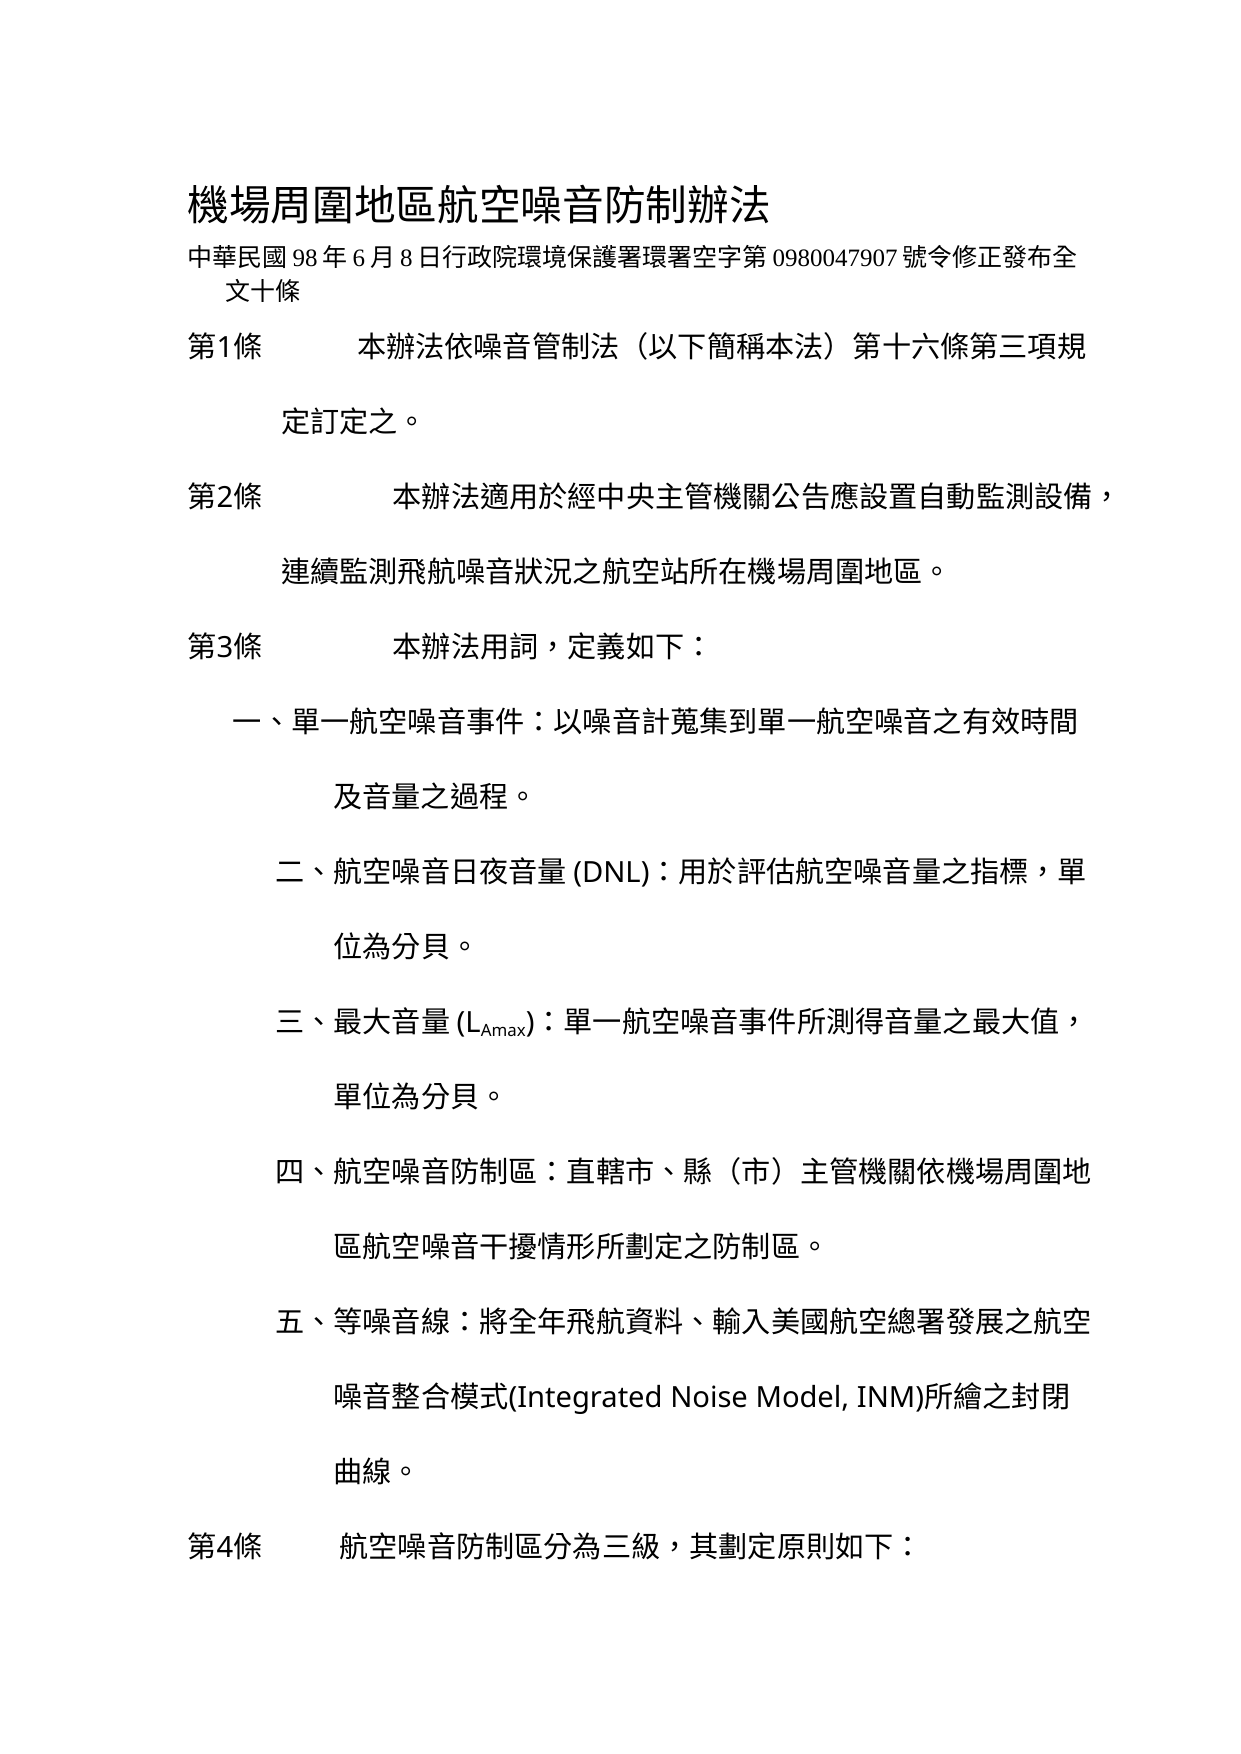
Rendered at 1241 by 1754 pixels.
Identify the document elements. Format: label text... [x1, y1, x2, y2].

text 中華民國98年6月8日行政院環境保護署環署空字第0980047907號令修正發布全文十條 [187, 239, 1092, 308]
text 四、航空噪音防制區：直轄市、縣（市）主管機關依機場周圍地區航空噪音干擾情形所劃定之防制區。 [275, 1133, 1092, 1283]
text 機場周圍地區航空噪音防制辦法 [187, 164, 1092, 239]
list 航空噪音防制區分為三級，其劃定原則如下： [187, 1508, 1092, 1583]
text 二、航空噪音日夜音量 (DNL)：用於評估航空噪音量之指標，單位為分貝。 [275, 833, 1092, 983]
list 本辦法依噪音管制法（以下簡稱本法）第十六條第三項規定訂定之。 [187, 308, 1092, 458]
text 一、單一航空噪音事件：以噪音計蒐集到單一航空噪音之有效時間及音量之過程。 [187, 683, 1092, 833]
list 本辦法用詞，定義如下： [187, 608, 1092, 683]
list 本辦法適用於經中央主管機關公告應設置自動監測設備，連續監測飛航噪音狀況之航空站所在機場周圍地區。 [187, 458, 1092, 608]
text 三、最大音量 (LAmax)：單一航空噪音事件所測得音量之最大值，單位為分貝。 [275, 983, 1092, 1133]
text 五、等噪音線：將全年飛航資料、輸入美國航空總署發展之航空噪音整合模式(Integrated Noise Model, INM)所繪之封閉曲線。 [275, 1283, 1092, 1508]
